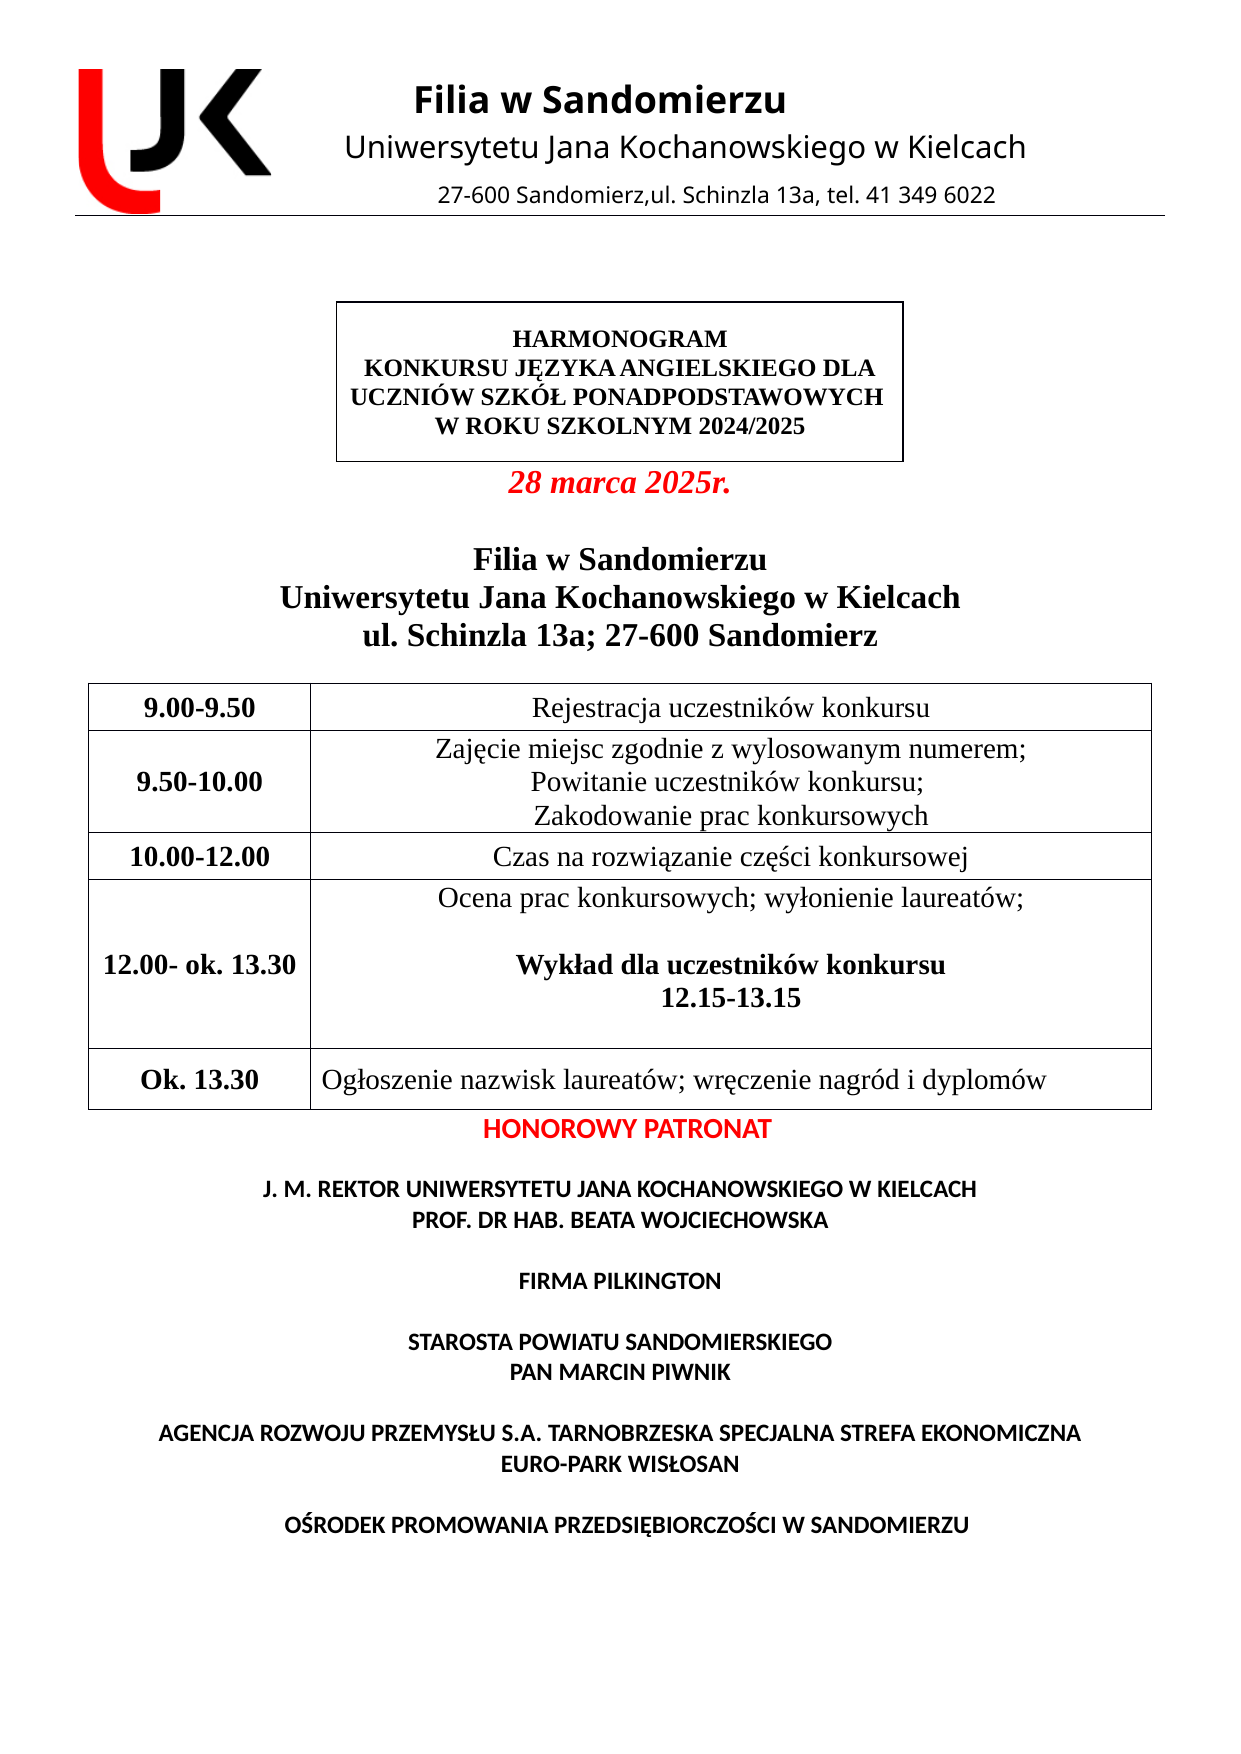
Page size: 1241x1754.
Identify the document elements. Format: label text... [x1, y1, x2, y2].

table_cell Ogłoszenie nazwisk laureatów; wręczenie nagród i dyplomów [311, 1049, 1151, 1109]
text EURO-PARK WISŁOSAN [75, 1448, 1165, 1479]
table_header 9.00-9.50 [89, 684, 310, 730]
text Filia w Sandomierzu [75, 539, 1165, 577]
text AGENCJA ROZWOJU PRZEMYSŁU S.A. TARNOBRZESKA SPECJALNA STREFA EKONOMICZNA [75, 1418, 1165, 1448]
text STAROSTA POWIATU SANDOMIERSKIEGO [75, 1326, 1165, 1357]
table_header Rejestracja uczestników konkursu [311, 684, 1151, 730]
table_cell Ok. 13.30 [89, 1049, 310, 1109]
text HONOROWY PATRONAT [75, 1110, 1165, 1145]
text FIRMA PILKINGTON [75, 1265, 1165, 1296]
text Uniwersytetu Jana Kochanowskiego w Kielcach [75, 577, 1165, 616]
table_cell 10.00-12.00 [89, 833, 310, 879]
table_cell 9.50-10.00 [89, 731, 310, 832]
text J. M. REKTOR UNIWERSYTETU JANA KOCHANOWSKIEGO W KIELCACH [75, 1173, 1165, 1204]
text OŚRODEK PROMOWANIA PRZEDSIĘBIORCZOŚCI W SANDOMIERZU [75, 1509, 1165, 1540]
table_header HARMONOGRAM KONKURSU JĘZYKA ANGIELSKIEGO DLA UCZNIÓW SZKÓŁ PONADPODSTAWOWYCH W ROKU SZKOLNYM 2024/2025 [337, 303, 902, 461]
text 28 marca 2025r. [75, 462, 1165, 501]
table_cell Ocena prac konkursowych; wyłonienie laureatów; Wykład dla uczestników konkursu 12.15-13.15 [311, 880, 1151, 1048]
text PROF. DR HAB. BEATA WOJCIECHOWSKA [75, 1204, 1165, 1234]
table_cell Czas na rozwiązanie części konkursowej [311, 833, 1151, 879]
table_cell 12.00- ok. 13.30 [89, 880, 310, 1048]
table_cell Zajęcie miejsc zgodnie z wylosowanym numerem; Powitanie uczestników konkursu; Zakodowanie prac konkursowych [311, 731, 1151, 832]
text ul. Schinzla 13a; 27-600 Sandomierz [75, 616, 1165, 654]
text PAN MARCIN PIWNIK [75, 1357, 1165, 1387]
